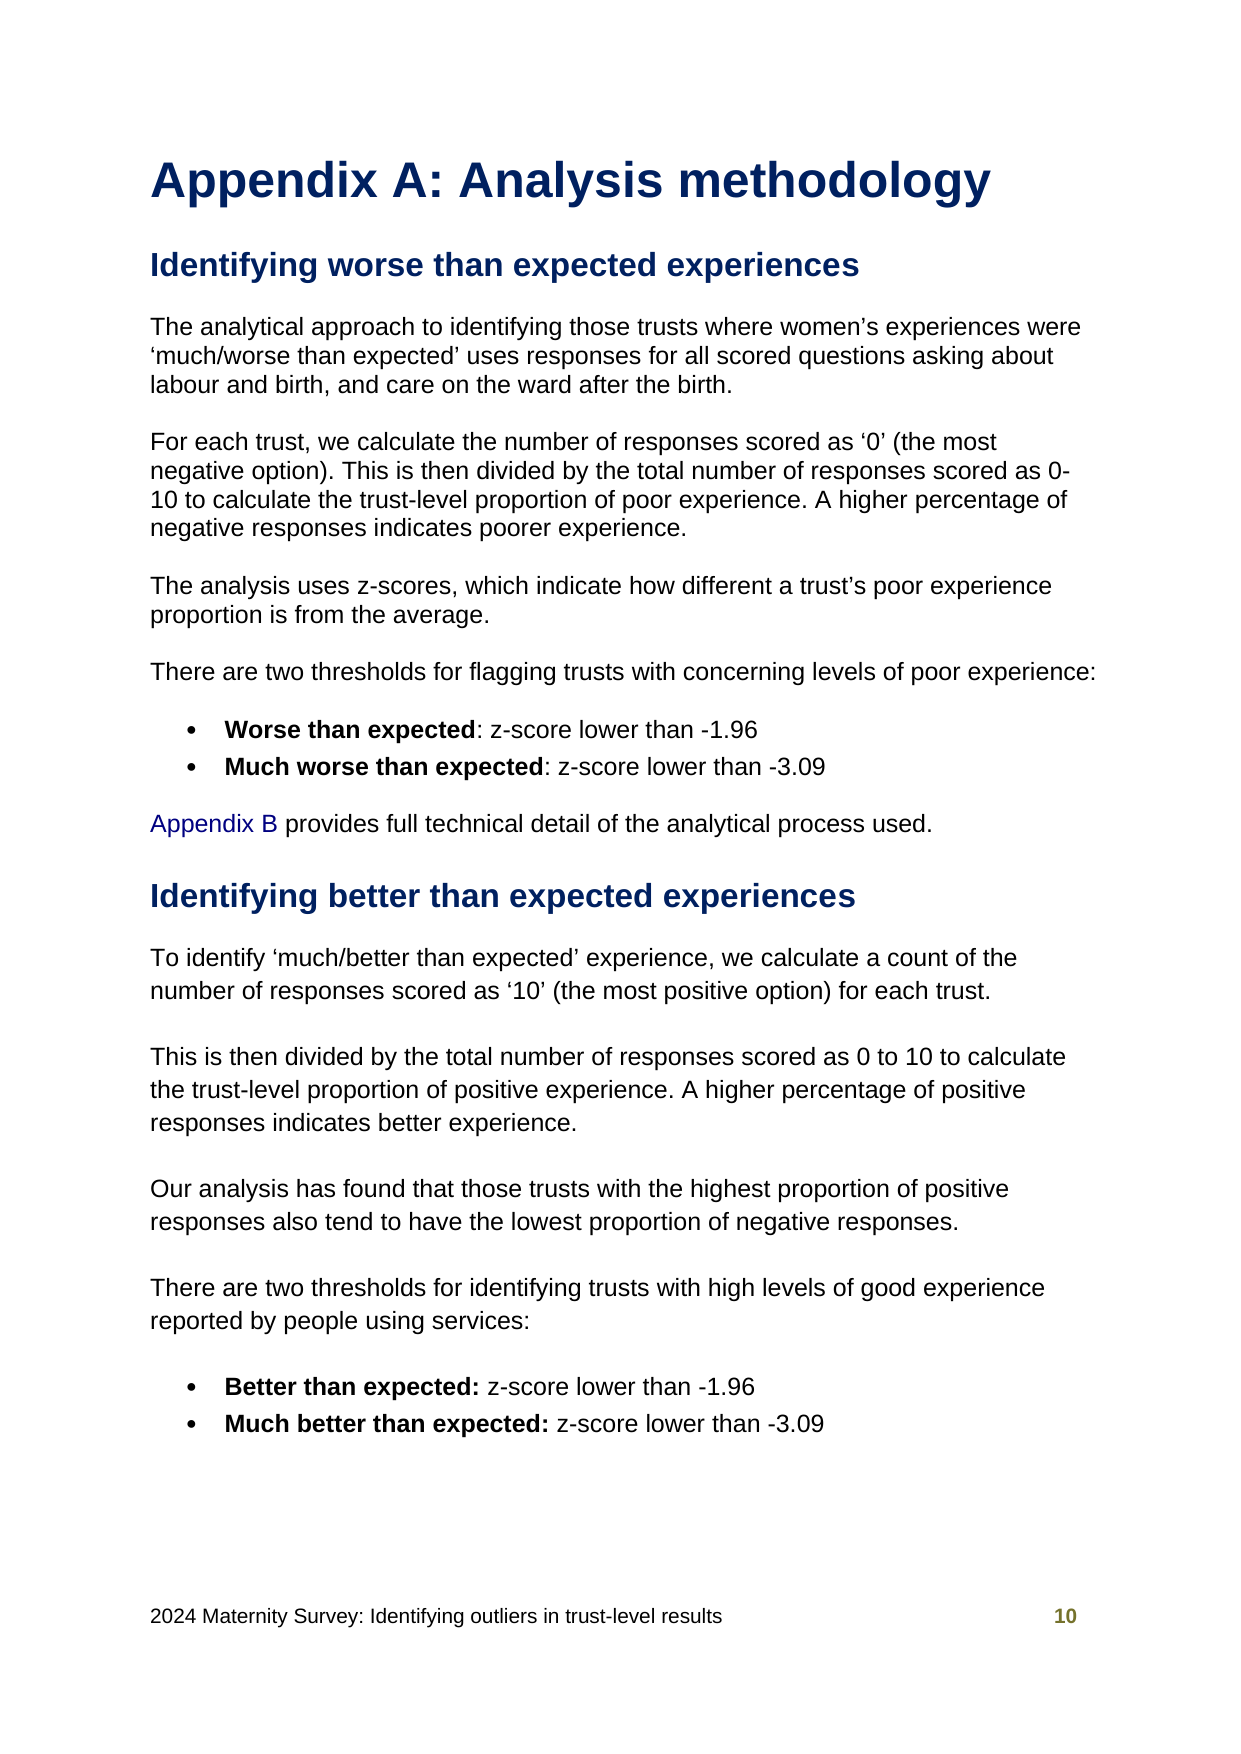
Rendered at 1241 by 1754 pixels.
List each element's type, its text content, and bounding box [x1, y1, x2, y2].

text There are two thresholds for flagging trusts with concerning levels of poor experience: [150, 657, 1110, 686]
list Better than expected: z-score lower than -1.96 [187, 1372, 1090, 1401]
list Worse than expected: z-score lower than -1.96 [187, 715, 1090, 743]
text For each trust, we calculate the number of responses scored as ‘0’ (the most negative option). This is then divided by the total number of responses scored as 0-10 to calculate the trust-level proportion of poor experience. A higher percentage of negative responses indicates poorer experience. [150, 427, 1090, 542]
list Much better than expected: z-score lower than -3.09 [187, 1409, 1090, 1438]
text Identifying worse than expected experiences [150, 245, 1090, 283]
text Appendix B provides full technical detail of the analytical process used. [150, 808, 1090, 837]
text Identifying better than expected experiences [150, 876, 1090, 914]
text To identify ‘much/better than expected’ experience, we calculate a count of the number of responses scored as ‘10’ (the most positive option) for each trust. [150, 943, 1090, 1005]
text The analytical approach to identifying those trusts where women’s experiences were ‘much/worse than expected’ uses responses for all scored questions asking about labour and birth, and care on the ward after the birth. [150, 312, 1090, 398]
text This is then divided by the total number of responses scored as 0 to 10 to calculate the trust-level proportion of positive experience. A higher percentage of positive responses indicates better experience. [150, 1042, 1090, 1137]
subtitle Appendix A: Analysis methodology [150, 150, 1090, 207]
text There are two thresholds for identifying trusts with high levels of good experience reported by people using services: [150, 1273, 1090, 1335]
text The analysis uses z-scores, which indicate how different a trust’s poor experience proportion is from the average. [150, 571, 1090, 628]
list Much worse than expected: z-score lower than -3.09 [187, 752, 1090, 781]
text Our analysis has found that those trusts with the highest proportion of positive responses also tend to have the lowest proportion of negative responses. [150, 1174, 1090, 1236]
